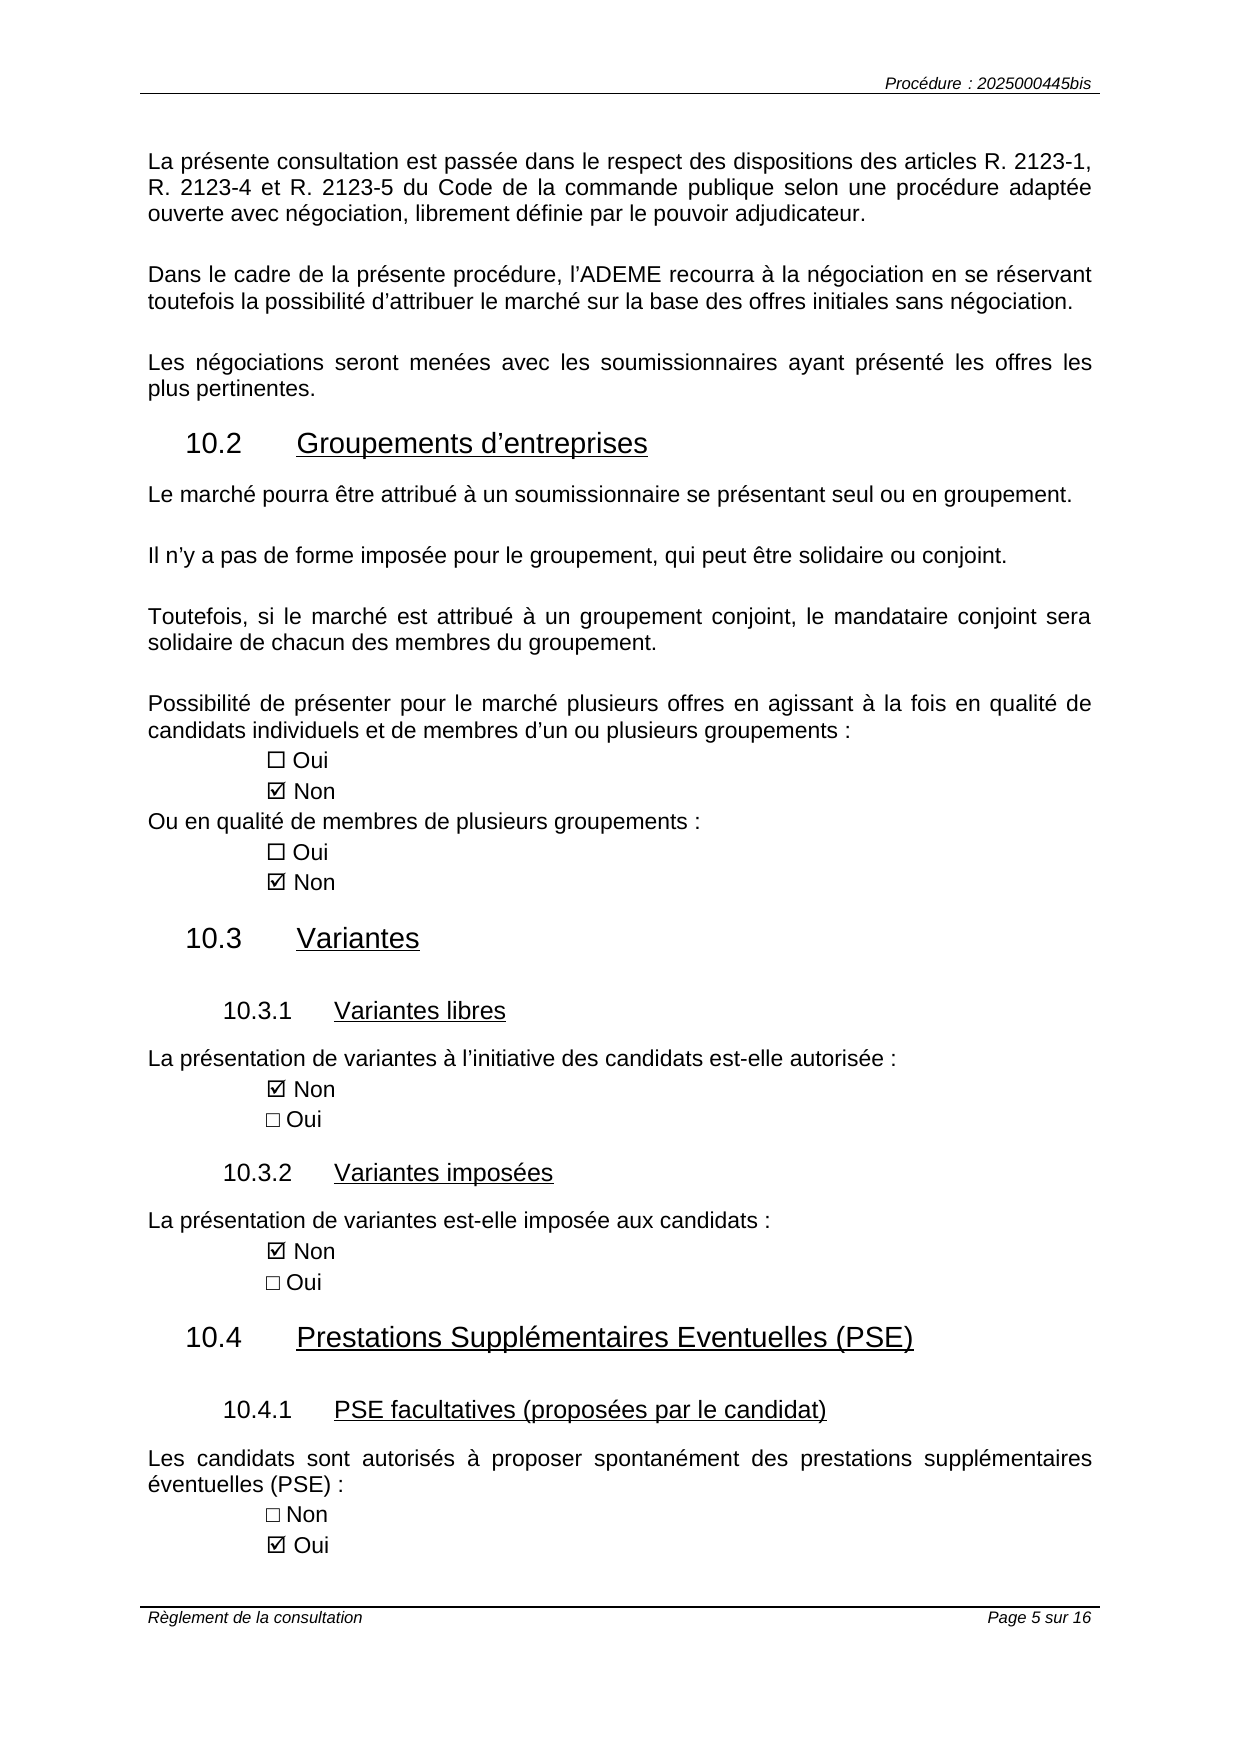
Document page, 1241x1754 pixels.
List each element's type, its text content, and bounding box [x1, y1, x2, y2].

text Possibilité de présenter pour le marché plusieurs offres en agissant à la fois en qualité de candidats individuels et de membres d’un ou plusieurs groupements : [148, 690, 1093, 743]
text □ Oui [266, 1268, 1093, 1295]
subtitle PSE facultatives (proposées par le candidat) [223, 1395, 1093, 1424]
text La présentation de variantes à l’initiative des candidats est-elle autorisée : [148, 1045, 1093, 1072]
subtitle Variantes libres [223, 996, 1093, 1024]
text  Non [266, 869, 1093, 896]
text Les candidats sont autorisés à proposer spontanément des prestations supplémentaires éventuelles (PSE) : [148, 1444, 1093, 1497]
text  Non [266, 1238, 1093, 1264]
text □ Non [266, 1501, 1093, 1528]
subtitle Prestations Supplémentaires Eventuelles (PSE) [185, 1320, 1093, 1353]
text  Oui [266, 1532, 1093, 1558]
text  Non [266, 1076, 1093, 1102]
text Toutefois, si le marché est attribué à un groupement conjoint, le mandataire conjoint sera solidaire de chacun des membres du groupement. [148, 603, 1093, 656]
text Ou en qualité de membres de plusieurs groupements : [148, 808, 1093, 834]
text □ Oui [266, 1106, 1093, 1133]
subtitle Variantes [185, 921, 1093, 954]
text Les négociations seront menées avec les soumissionnaires ayant présenté les offres les plus pertinentes. [148, 349, 1093, 401]
subtitle Variantes imposées [223, 1158, 1093, 1187]
text La présentation de variantes est-elle imposée aux candidats : [148, 1207, 1093, 1234]
text Le marché pourra être attribué à un soumissionnaire se présentant seul ou en groupement. [148, 481, 1093, 507]
text Il n’y a pas de forme imposée pour le groupement, qui peut être solidaire ou conjoint. [148, 542, 1093, 568]
text  Non [266, 778, 1093, 804]
text Dans le cadre de la présente procédure, l’ADEME recourra à la négociation en se réservant toutefois la possibilité d’attribuer le marché sur la base des offres initiales sans négociation. [148, 261, 1093, 314]
text  Oui [266, 839, 1093, 865]
text La présente consultation est passée dans le respect des dispositions des articles R. 2123-1, R. 2123-4 et R. 2123-5 du Code de la commande publique selon une procédure adaptée ouverte avec négociation, librement définie par le pouvoir adjudicateur. [148, 148, 1093, 227]
text  Oui [266, 747, 1093, 773]
subtitle Groupements d’entreprises [185, 426, 1093, 460]
